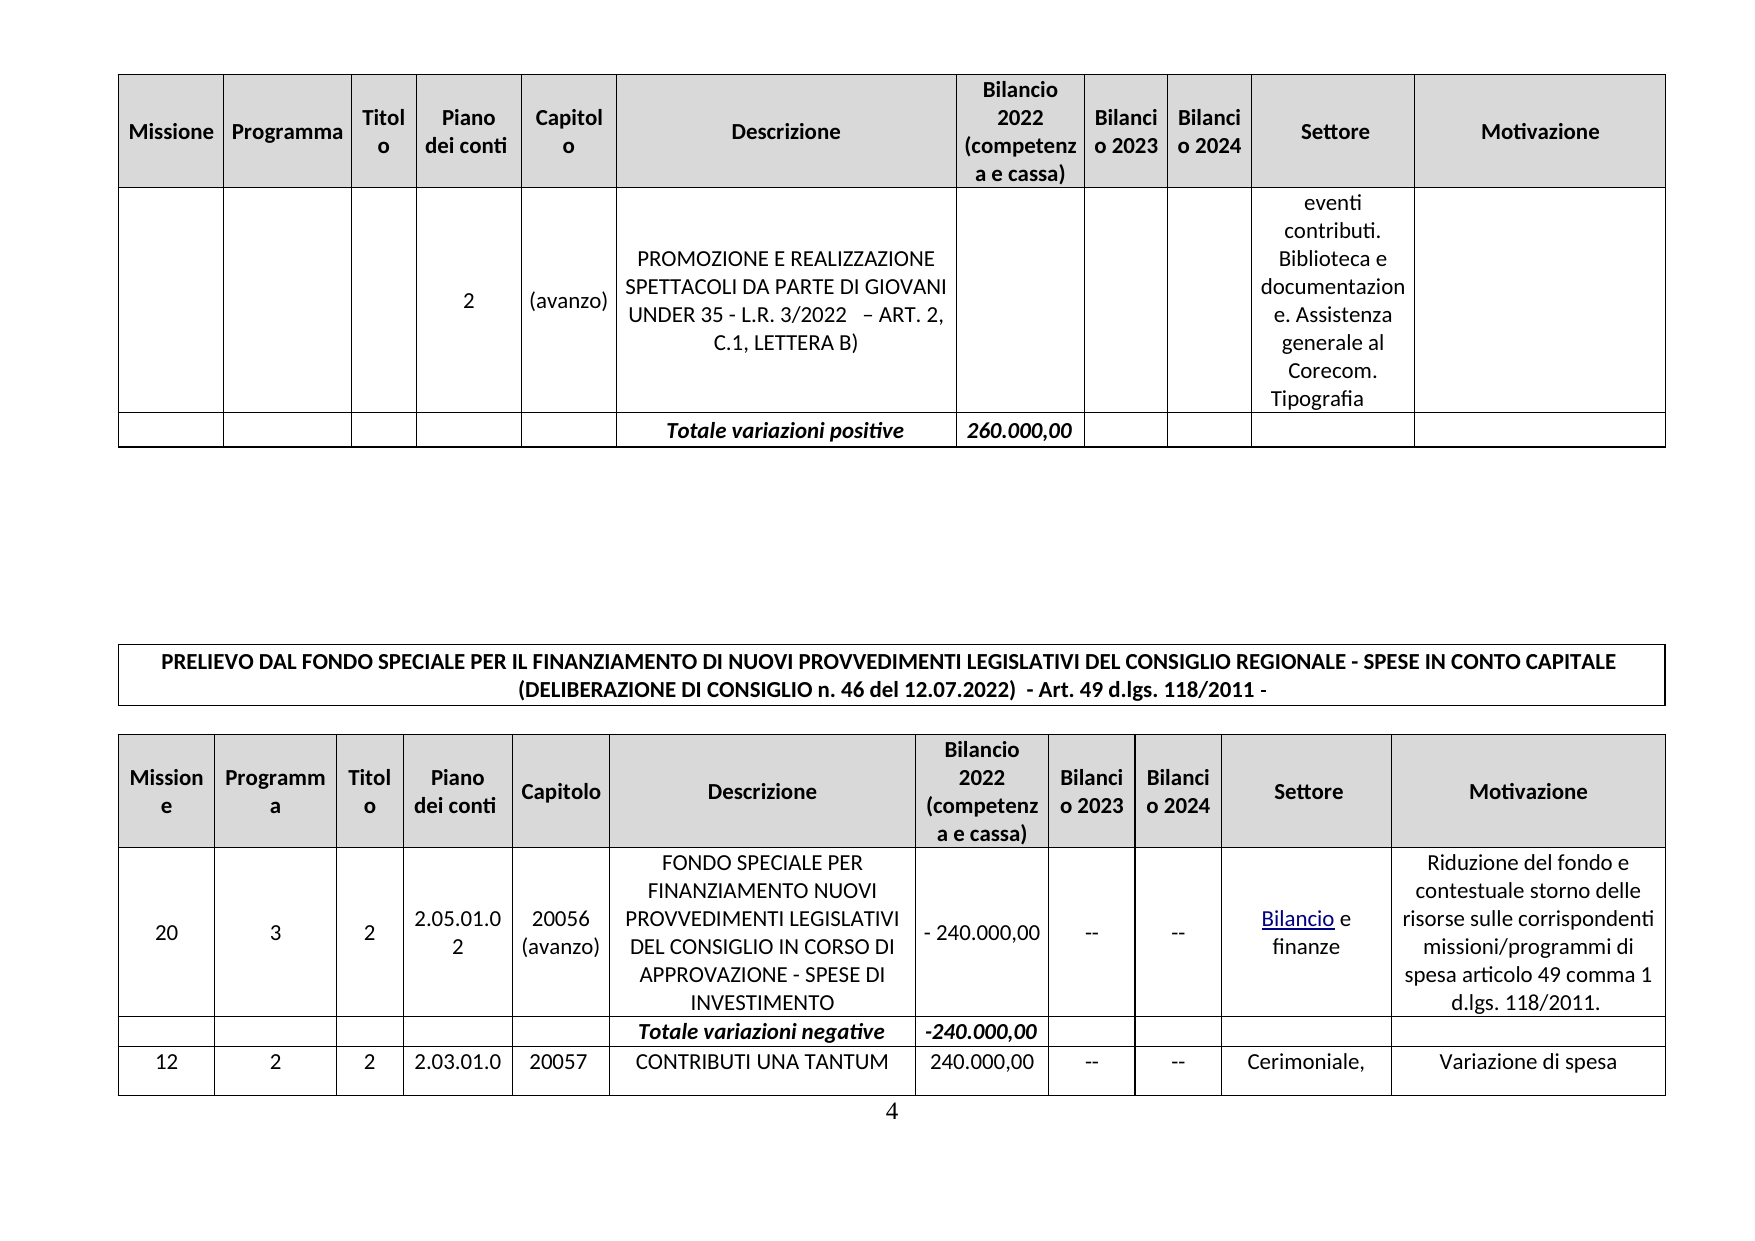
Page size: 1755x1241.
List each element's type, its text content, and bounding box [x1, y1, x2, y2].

table_cell Riduzione del fondo e contestuale storno delle risorse sulle corrispondenti missioni/programmi di spesa articolo 49 comma 1 d.lgs. 118/2011. [1392, 848, 1665, 1016]
table_cell 2.03.01.0 [404, 1047, 512, 1095]
table_cell FONDO SPECIALE PER FINANZIAMENTO NUOVI PROVVEDIMENTI LEGISLATIVI DEL CONSIGLIO IN CORSO DI APPROVAZIONE - SPESE DI INVESTIMENTO [610, 848, 915, 1016]
table_cell [1252, 413, 1414, 446]
table_cell [417, 413, 521, 446]
table_header Capitolo [513, 735, 609, 847]
table_cell 20056 (avanzo) [513, 848, 609, 1016]
table_cell 3 [215, 848, 336, 1016]
table_cell 20057 [513, 1047, 609, 1095]
table_cell PROMOZIONE E REALIZZAZIONE SPETTACOLI DA PARTE DI GIOVANI UNDER 35 - L.R. 3/2022 – ART. 2, C.1, LETTERA B) [617, 188, 956, 412]
table_header Bilancio 2024 [1136, 735, 1221, 847]
table_header Descrizione [610, 735, 915, 847]
table_cell [522, 413, 616, 446]
table_header Programma [224, 75, 351, 187]
table_cell CONTRIBUTI UNA TANTUM [610, 1047, 915, 1095]
table_cell [1415, 188, 1665, 412]
table_cell -- [1168, 188, 1251, 412]
table_cell -- [1049, 848, 1134, 1016]
table_header Programma [215, 735, 336, 847]
table_cell -- [1049, 1047, 1134, 1095]
table_header Settore [1222, 735, 1391, 847]
table_cell [119, 1017, 214, 1046]
table_cell [1136, 1017, 1221, 1046]
table_header Motivazione [1392, 735, 1665, 847]
table_cell 2 [337, 1047, 403, 1095]
table_cell 12 [119, 1047, 214, 1095]
table_cell - 240.000,00 [916, 848, 1048, 1016]
table_cell Variazione di spesa [1392, 1047, 1665, 1095]
table_cell 2.05.01.02 [404, 848, 512, 1016]
table_header Bilancio 2022 (competenza e cassa) [957, 75, 1084, 187]
table_cell [224, 188, 351, 412]
table_cell -- [1136, 848, 1221, 1016]
table_header Bilancio 2023 [1049, 735, 1134, 847]
table_header Piano dei conti [417, 75, 521, 187]
table_header Titolo [337, 735, 403, 847]
table_header Settore [1252, 75, 1414, 187]
table_cell [119, 188, 223, 412]
table_cell [337, 1017, 403, 1046]
table_header Motivazione [1415, 75, 1665, 187]
table_header Missione [119, 75, 223, 187]
text (DELIBERAZIONE DI CONSIGLIO n. 46 del 12.07.2022) - Art. 49 d.lgs. 118/2011 [119, 672, 1664, 705]
table_cell (avanzo) [522, 188, 616, 412]
table_cell -240.000,00 [916, 1017, 1048, 1046]
table_cell 2 [215, 1047, 336, 1095]
table_cell Totale variazioni negative [610, 1017, 915, 1046]
table_header Capitolo [522, 75, 616, 187]
table_cell [1085, 413, 1167, 446]
table_cell [1168, 413, 1251, 446]
table_cell Cerimoniale, [1222, 1047, 1391, 1095]
table_header Piano dei conti [404, 735, 512, 847]
table_cell [352, 413, 416, 446]
table_cell -- [1136, 1047, 1221, 1095]
table_cell [404, 1017, 512, 1046]
table_cell [1392, 1017, 1665, 1046]
table_cell -- [1085, 188, 1167, 412]
table_cell Totale variazioni positive [617, 413, 956, 446]
table_cell [352, 188, 416, 412]
table_cell [224, 413, 351, 446]
table_header Missione [119, 735, 214, 847]
table_header Titolo [352, 75, 416, 187]
table_cell [215, 1017, 336, 1046]
table_cell Bilancio e finanze [1222, 848, 1391, 1016]
table_cell 20 [119, 848, 214, 1016]
table_cell [513, 1017, 609, 1046]
table_header Bilancio 2022 (competenza e cassa) [916, 735, 1048, 847]
table_cell [1222, 1017, 1391, 1046]
table_cell 240.000,00 [916, 1047, 1048, 1095]
table_cell [1049, 1017, 1134, 1046]
table_cell 260.000,00 [957, 413, 1084, 446]
table_cell [119, 413, 223, 446]
table_cell eventi contributi. Biblioteca e documentazione. Assistenza generale al Corecom. Tipografia [1252, 188, 1414, 412]
table_cell 2 [417, 188, 521, 412]
table_header Descrizione [617, 75, 956, 187]
table_header Bilancio 2024 [1168, 75, 1251, 187]
table_cell [1415, 413, 1665, 446]
table_cell 2 [337, 848, 403, 1016]
table_header Bilancio 2023 [1085, 75, 1167, 187]
text PRELIEVO DAL FONDO SPECIALE PER IL FINANZIAMENTO DI NUOVI PROVVEDIMENTI LEGISLATIVI DEL CONSIGLIO REGIONALE - SPESE IN CONTO CAPITALE [119, 645, 1664, 672]
table_cell [957, 188, 1084, 412]
